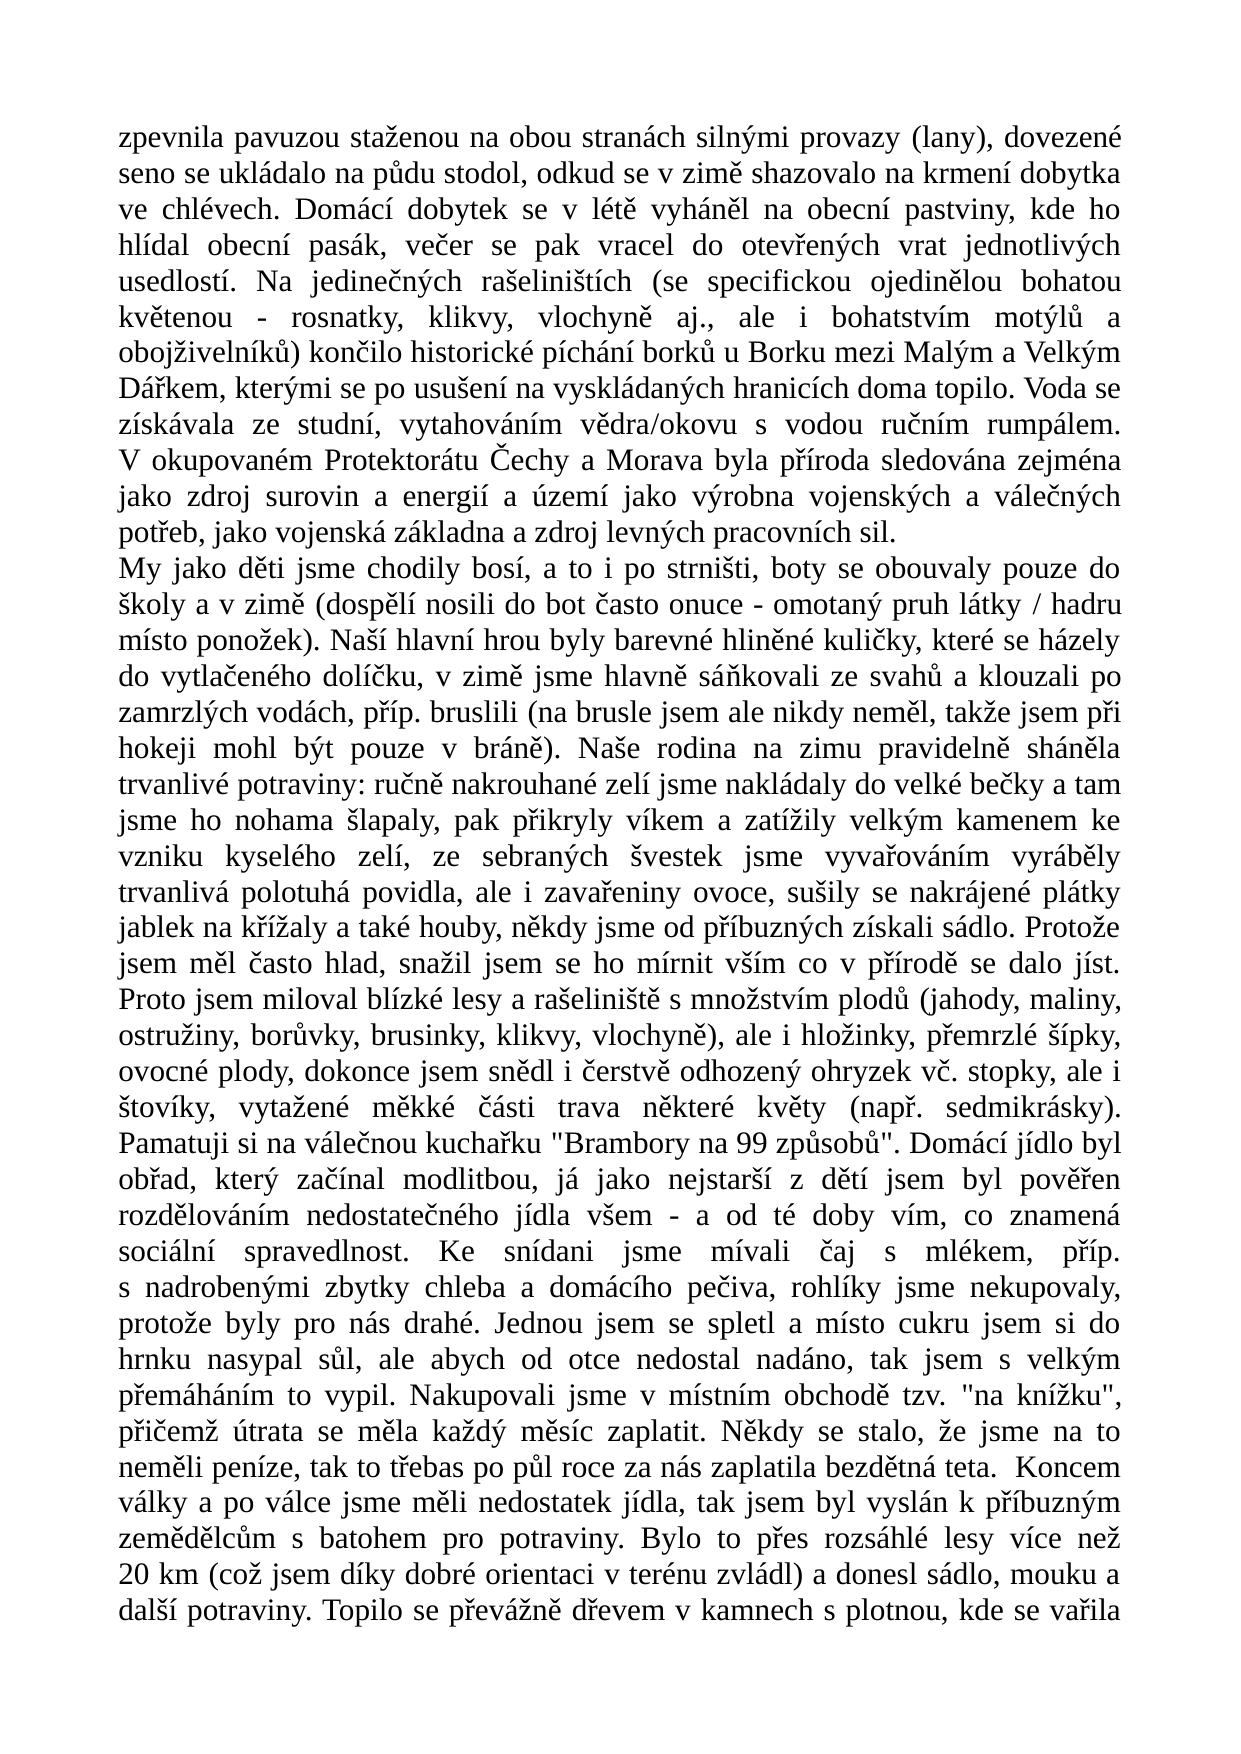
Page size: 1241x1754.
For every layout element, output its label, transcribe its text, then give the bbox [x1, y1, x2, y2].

text zpevnila pavuzou staženou na obou stranách silnými provazy (lany), dovezené seno se ukládalo na půdu stodol, odkud se v zimě shazovalo na krmení dobytka ve chlévech. Domácí dobytek se v létě vyháněl na obecní pastviny, kde ho hlídal obecní pasák, večer se pak vracel do otevřených vrat jednotlivých usedlostí. Na jedinečných rašeliništích (se specifickou ojedinělou bohatou květenou - rosnatky, klikvy, vlochyně aj., ale i bohatstvím motýlů a obojživelníků) končilo historické píchání borků u Borku mezi Malým a Velkým Dářkem, kterými se po usušení na vyskládaných hranicích doma topilo. Voda se získávala ze studní, vytahováním vědra/okovu s vodou ručním rumpálem. V okupovaném Protektorátu Čechy a Morava byla příroda sledována zejména jako zdroj surovin a energií a území jako výrobna vojenských a válečných potřeb, jako vojenská základna a zdroj levných pracovních sil. [118, 118, 1122, 549]
text My jako děti jsme chodily bosí, a to i po strništi, boty se obouvaly pouze do školy a v zimě (dospělí nosili do bot často onuce - omotaný pruh látky / hadru místo ponožek). Naší hlavní hrou byly barevné hliněné kuličky, které se házely do vytlačeného dolíčku, v zimě jsme hlavně sáňkovali ze svahů a klouzali po zamrzlých vodách, příp. bruslili (na brusle jsem ale nikdy neměl, takže jsem při hokeji mohl být pouze v bráně). Naše rodina na zimu pravidelně sháněla trvanlivé potraviny: ručně nakrouhané zelí jsme nakládaly do velké bečky a tam jsme ho nohama šlapaly, pak přikryly víkem a zatížily velkým kamenem ke vzniku kyselého zelí, ze sebraných švestek jsme vyvařováním vyráběly trvanlivá polotuhá povidla, ale i zavařeniny ovoce, sušily se nakrájené plátky jablek na křížaly a také houby, někdy jsme od příbuzných získali sádlo. Protože jsem měl často hlad, snažil jsem se ho mírnit vším co v přírodě se dalo jíst. Proto jsem miloval blízké lesy a rašeliniště s množstvím plodů (jahody, maliny, ostružiny, borůvky, brusinky, klikvy, vlochyně), ale i hložinky, přemrzlé šípky, ovocné plody, dokonce jsem snědl i čerstvě odhozený ohryzek vč. stopky, ale i štovíky, vytažené měkké části trava některé květy (např. sedmikrásky). Pamatuji si na válečnou kuchařku "Brambory na 99 způsobů". Domácí jídlo byl obřad, který začínal modlitbou, já jako nejstarší z dětí jsem byl pověřen rozdělováním nedostatečného jídla všem - a od té doby vím, co znamená sociální spravedlnost. Ke snídani jsme mívali čaj s mlékem, příp. s nadrobenými zbytky chleba a domácího pečiva, rohlíky jsme nekupovaly, protože byly pro nás drahé. Jednou jsem se spletl a místo cukru jsem si do hrnku nasypal sůl, ale abych od otce nedostal nadáno, tak jsem s velkým přemáháním to vypil. Nakupovali jsme v místním obchodě tzv. "na knížku", přičemž útrata se měla každý měsíc zaplatit. Někdy se stalo, že jsme na to neměli peníze, tak to třebas po půl roce za nás zaplatila bezdětná teta. Koncem války a po válce jsme měli nedostatek jídla, tak jsem byl vyslán k příbuzným zemědělcům s batohem pro potraviny. Bylo to přes rozsáhlé lesy více než 20 km (což jsem díky dobré orientaci v terénu zvládl) a donesl sádlo, mouku a další potraviny. Topilo se převážně dřevem v kamnech s plotnou, kde se vařila [118, 549, 1122, 1627]
